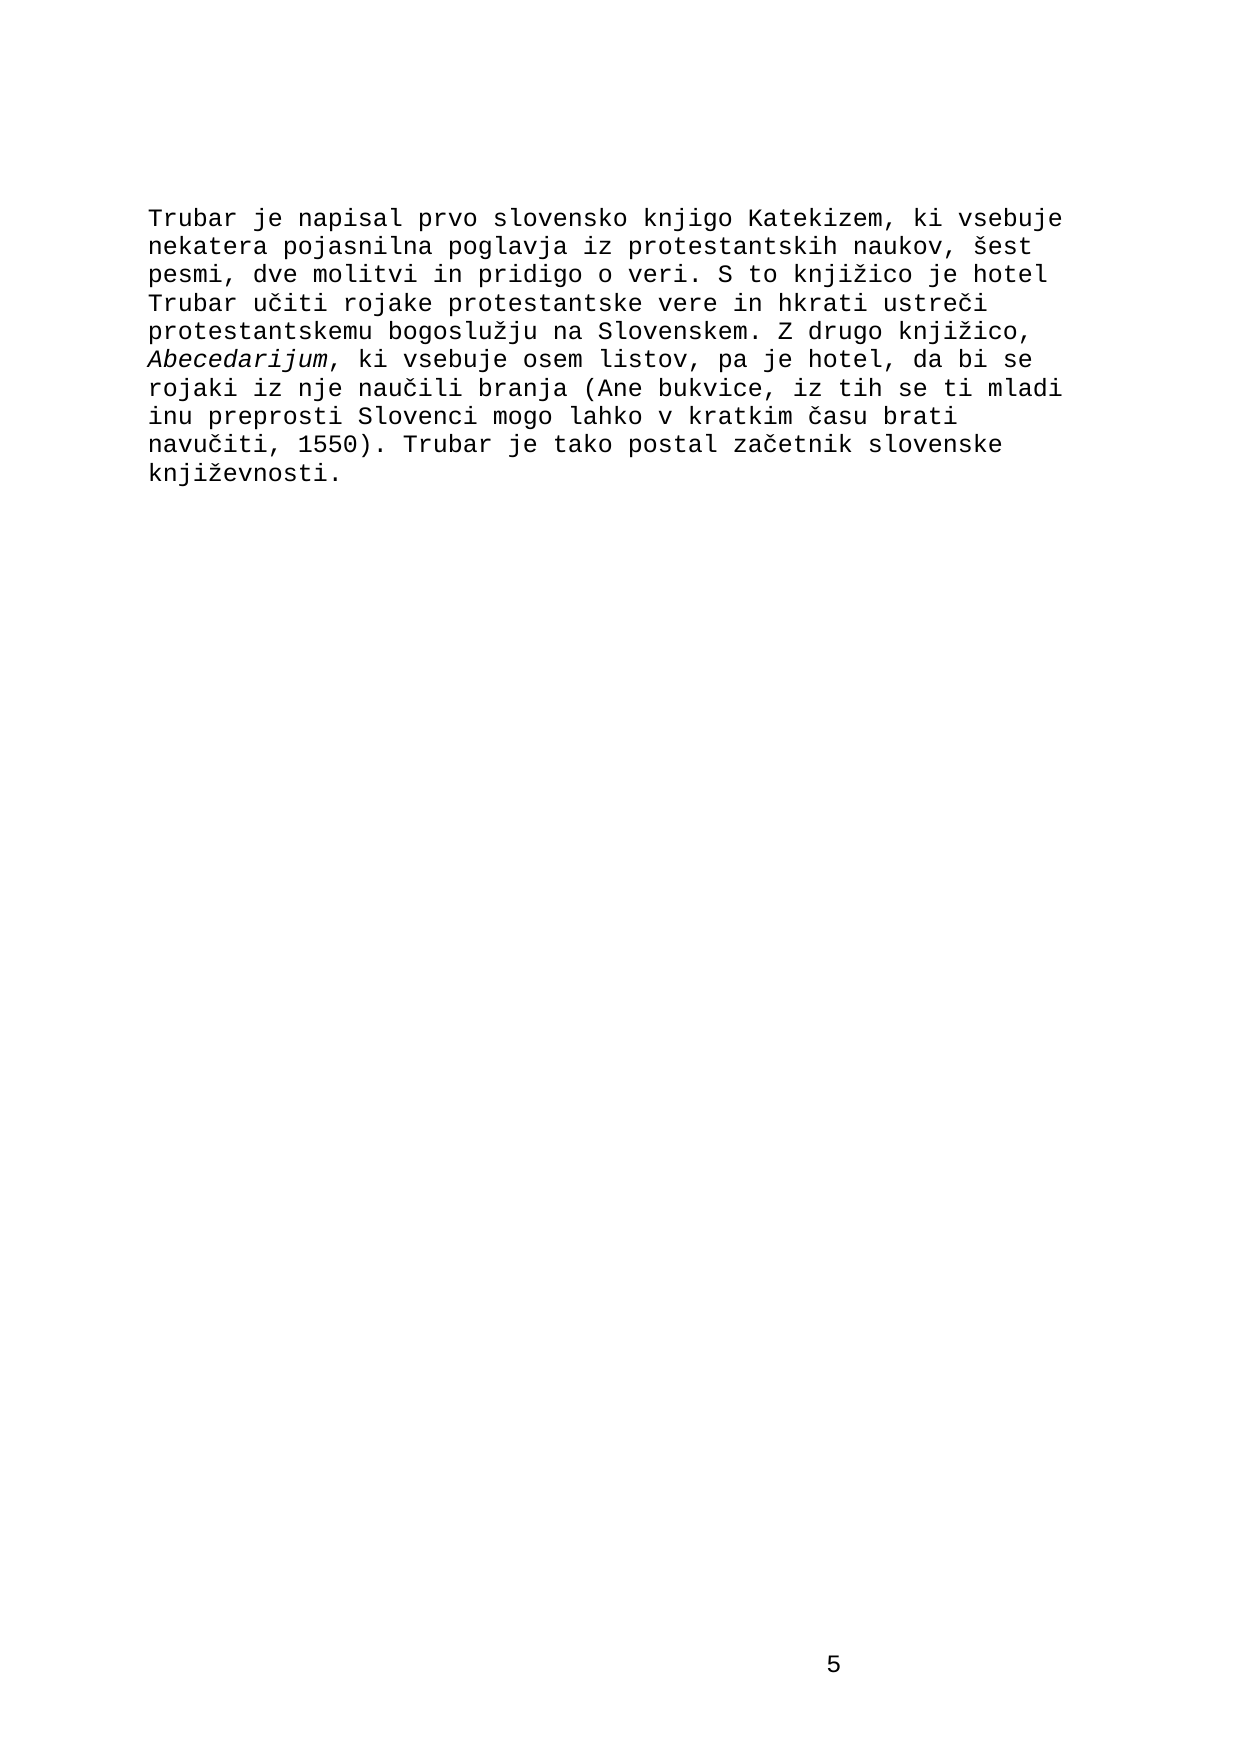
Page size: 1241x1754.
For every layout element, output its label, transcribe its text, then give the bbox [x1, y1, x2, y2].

text Trubar je napisal prvo slovensko knjigo Katekizem, ki vsebuje nekatera pojasnilna poglavja iz protestantskih naukov, šest pesmi, dve molitvi in pridigo o veri. S to knjižico je hotel Trubar učiti rojake protestantske vere in hkrati ustreči protestantskemu bogoslužju na Slovenskem. Z drugo knjižico, Abecedarijum, ki vsebuje osem listov, pa je hotel, da bi se rojaki iz nje naučili branja (Ane bukvice, iz tih se ti mladi inu preprosti Slovenci mogo lahko v kratkim času brati navučiti, 1550). Trubar je tako postal začetnik slovenske književnosti. [148, 205, 1092, 488]
